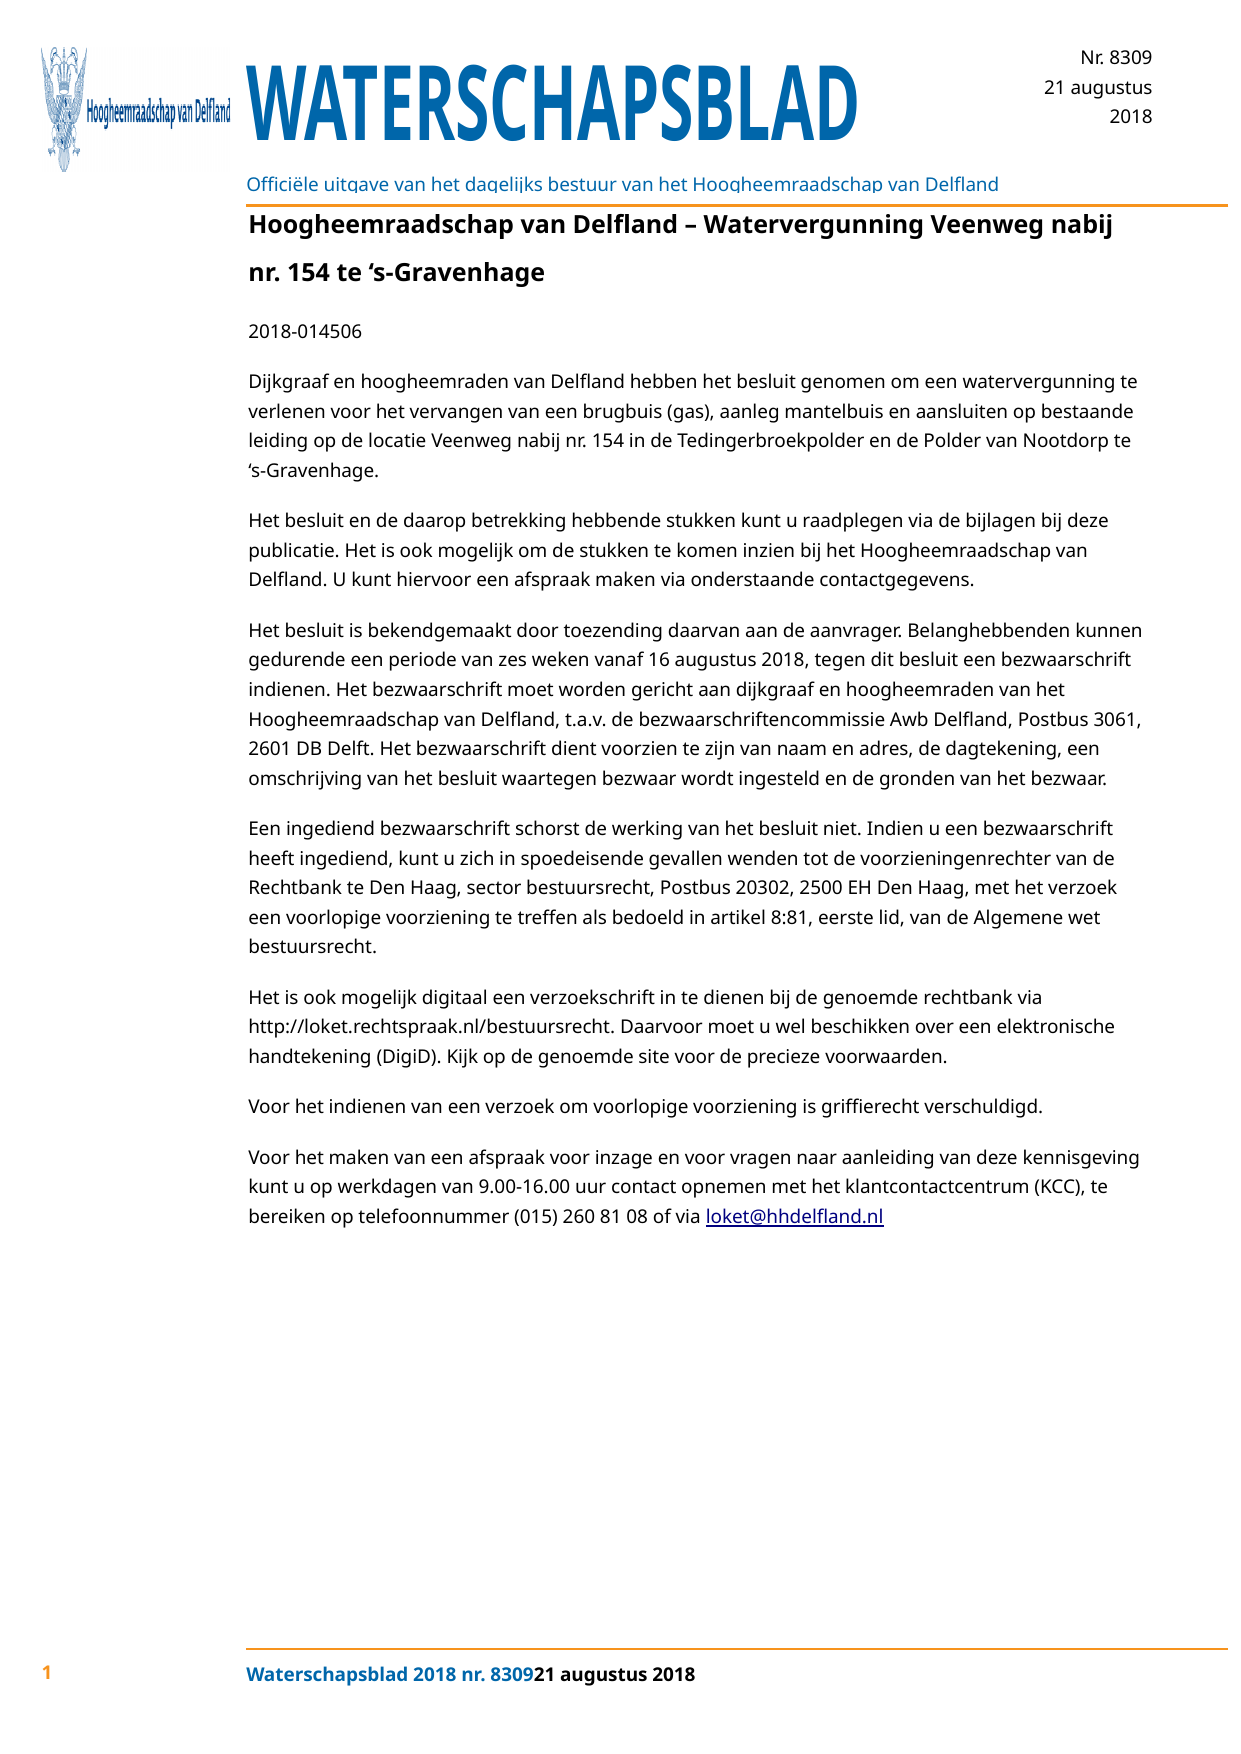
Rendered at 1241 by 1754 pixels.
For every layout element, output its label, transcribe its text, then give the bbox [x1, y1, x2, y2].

text Het besluit en de daarop betrekking hebbende stukken kunt u raadplegen via de bijlagen bij deze publicatie. Het is ook mogelijk om de stukken te komen inzien bij het Hoogheemraadschap van Delfland. U kunt hiervoor een afspraak maken via onderstaande contactgegevens. [248, 507, 1152, 592]
text Voor het indienen van een verzoek om voorlopige voorziening is griffierecht verschuldigd. [248, 1094, 1152, 1119]
text Voor het maken van een afspraak voor inzage en voor vragen naar aanleiding van deze kennisgeving kunt u op werkdagen van 9.00-16.00 uur contact opnemen met het klantcontactcentrum (KCC), te bereiken op telefoonnummer (015) 260 81 08 of via loket@hhdelfland.nl [248, 1144, 1152, 1229]
picture [41, 47, 231, 172]
text Een ingediend bezwaarschrift schorst de werking van het besluit niet. Indien u een bezwaarschrift heeft ingediend, kunt u zich in spoedeisende gevallen wenden tot de voorzieningenrechter van de Rechtbank te Den Haag, sector bestuursrecht, Postbus 20302, 2500 EH Den Haag, met het verzoek een voorlopige voorziening te treffen als bedoeld in artikel 8:81, eerste lid, van de Algemene wet bestuursrecht. [248, 815, 1152, 959]
text 2018-014506 [248, 318, 1152, 344]
text Hoogheemraadschap van Delfland – Watervergunning Veenweg nabij nr. 154 te ‘s-Gravenhage [248, 207, 1152, 288]
text Het is ook mogelijk digitaal een verzoekschrift in te dienen bij de genoemde rechtbank via http://loket.rechtspraak.nl/bestuursrecht. Daarvoor moet u wel beschikken over een elektronische handtekening (DigiD). Kijk op de genoemde site voor de precieze voorwaarden. [248, 984, 1152, 1069]
text Het besluit is bekendgemaakt door toezending daarvan aan de aanvrager. Belanghebbenden kunnen gedurende een periode van zes weken vanaf 16 augustus 2018, tegen dit besluit een bezwaarschrift indienen. Het bezwaarschrift moet worden gericht aan dijkgraaf en hoogheemraden van het Hoogheemraadschap van Delfland, t.a.v. de bezwaarschriftencommissie Awb Delfland, Postbus 3061, 2601 DB Delft. Het bezwaarschrift dient voorzien te zijn van naam en adres, de dagtekening, een omschrijving van het besluit waartegen bezwaar wordt ingesteld en de gronden van het bezwaar. [248, 617, 1152, 791]
text Dijkgraaf en hoogheemraden van Delfland hebben het besluit genomen om een watervergunning te verlenen voor het vervangen van een brugbuis (gas), aanleg mantelbuis en aansluiten op bestaande leiding op de locatie Veenweg nabij nr. 154 in de Tedingerbroekpolder en de Polder van Nootdorp te ‘s-Gravenhage. [248, 368, 1152, 483]
